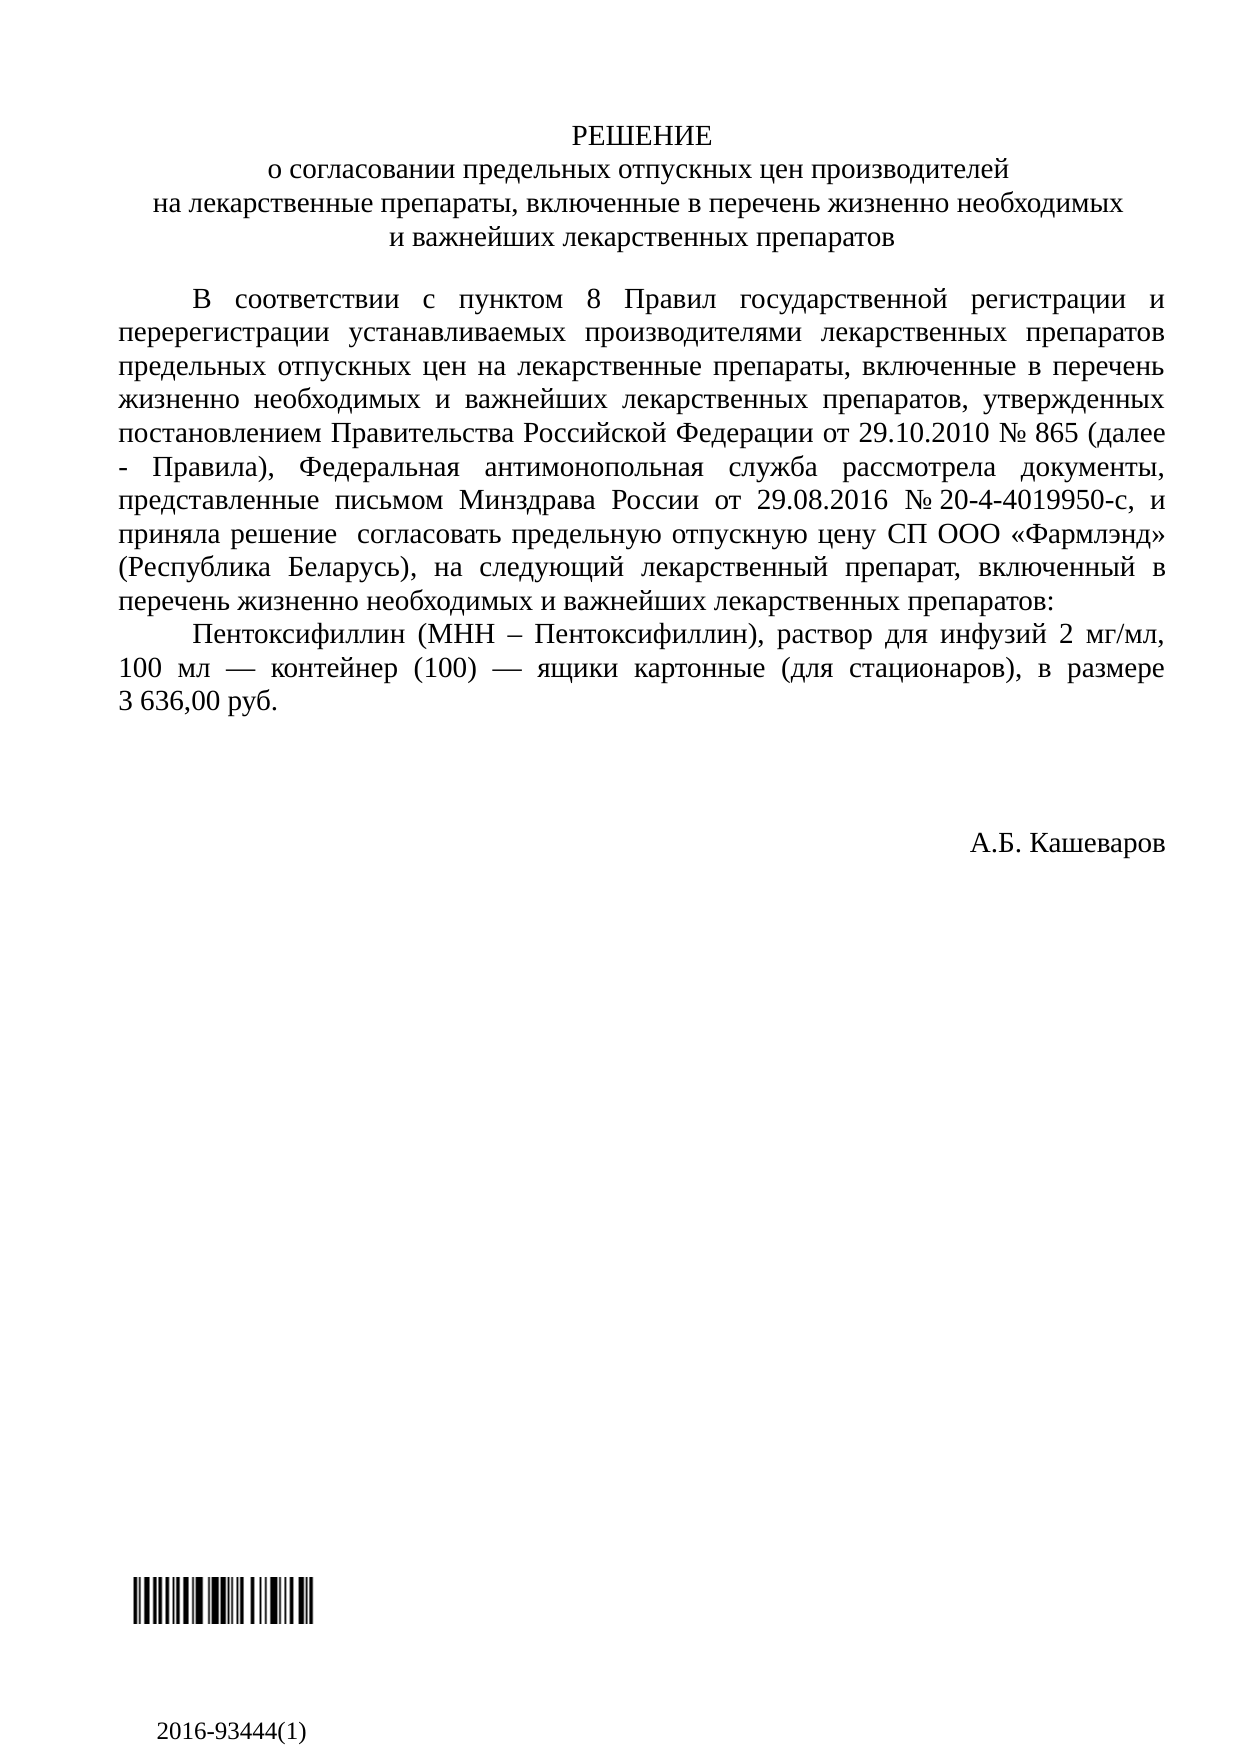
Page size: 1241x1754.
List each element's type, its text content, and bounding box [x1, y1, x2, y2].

text и важнейших лекарственных препаратов [118, 219, 1166, 252]
text В соответствии с пунктом 8 Правил государственной регистрации и перерегистрации устанавливаемых производителями лекарственных препаратов предельных отпускных цен на лекарственные препараты, включенные в перечень жизненно необходимых и важнейших лекарственных препаратов, утвержденных постановлением Правительства Российской Федерации от 29.10.2010 № 865 (далее - Правила), Федеральная антимонопольная служба рассмотрела документы, представленные письмом Минздрава России от 29.08.2016 № 20-4-4019950-с, и приняла решение согласовать предельную отпускную цену СП ООО «Фармлэнд» (Республика Беларусь), на следующий лекарственный препарат, включенный в перечень жизненно необходимых и важнейших лекарственных препаратов: [118, 281, 1166, 616]
text о согласовании предельных отпускных цен производителей [118, 152, 1166, 185]
picture [118, 1577, 331, 1624]
text А.Б. Кашеваров [118, 825, 1166, 859]
text Пентоксифиллин (МНН – Пентоксифиллин), раствор для инфузий 2 мг/мл, 100 мл — контейнер (100) — ящики картонные (для стационаров), в размере 3 636,00 руб. [118, 616, 1166, 717]
text на лекарственные препараты, включенные в перечень жизненно необходимых [118, 185, 1166, 219]
text РЕШЕНИЕ [118, 118, 1166, 152]
